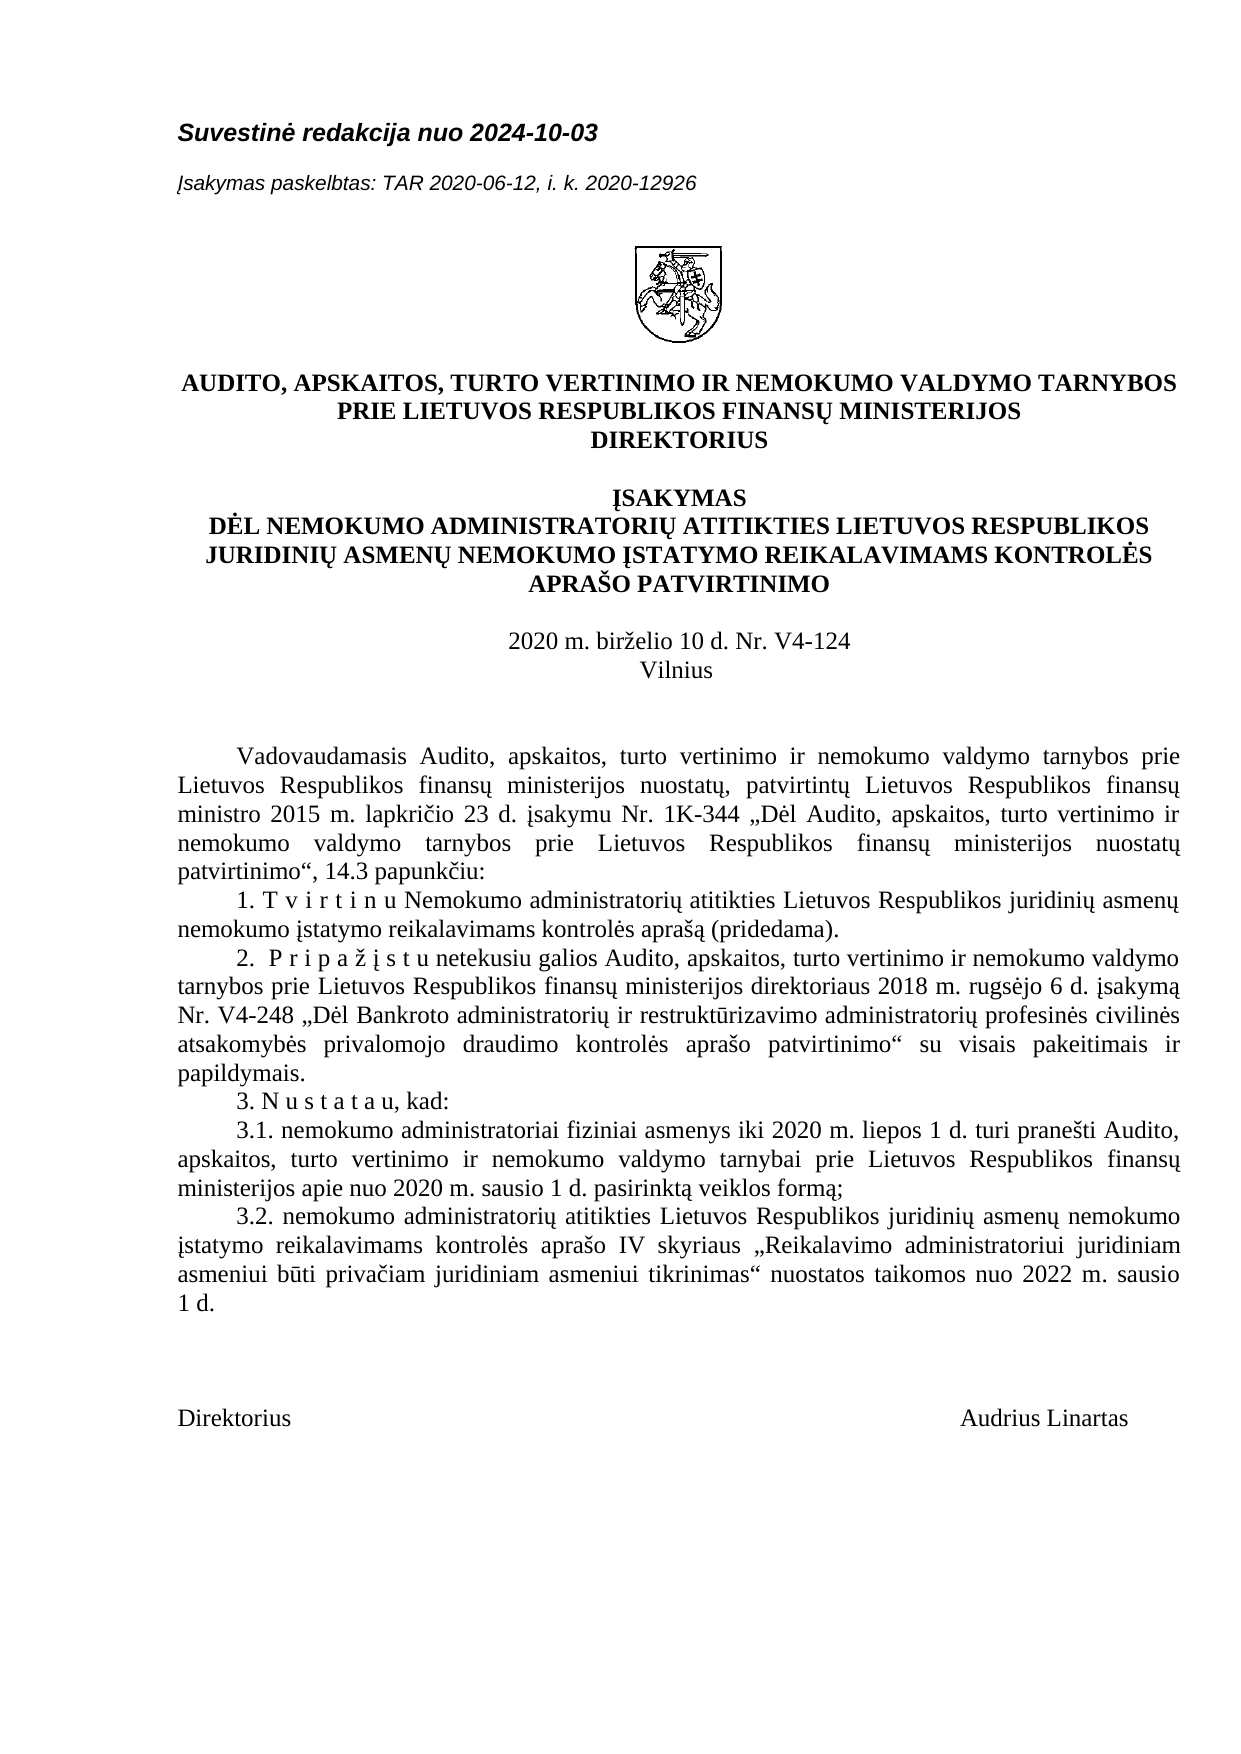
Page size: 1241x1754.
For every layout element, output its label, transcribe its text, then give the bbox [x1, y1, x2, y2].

text 2020 m. birželio 10 d. Nr. V4-124 [177, 626, 1181, 655]
text DIREKTORIUS [177, 425, 1181, 454]
text 1. T v i r t i n u Nemokumo administratorių atitikties Lietuvos Respublikos juridinių asmenų nemokumo įstatymo reikalavimams kontrolės aprašą (pridedama). [177, 885, 1181, 943]
text Direktorius Audrius Linartas [177, 1403, 1181, 1431]
text DĖL NEMOKUMO ADMINISTRATORIŲ ATITIKTIES LIETUVOS RESPUBLIKOS JURIDINIŲ ASMENŲ NEMOKUMO ĮSTATYMO REIKALAVIMAMS KONTROLĖS APRAŠO PATVIRTINIMO [177, 511, 1181, 598]
text Suvestinė redakcija nuo 2024-10-03 [177, 118, 1181, 147]
text Vadovaudamasis Audito, apskaitos, turto vertinimo ir nemokumo valdymo tarnybos prie Lietuvos Respublikos finansų ministerijos nuostatų, patvirtintų Lietuvos Respublikos finansų ministro 2015 m. lapkričio 23 d. įsakymu Nr. 1K-344 „Dėl Audito, apskaitos, turto vertinimo ir nemokumo valdymo tarnybos prie Lietuvos Respublikos finansų ministerijos nuostatų patvirtinimo“, 14.3 papunkčiu: [177, 741, 1181, 885]
text 2. P r i p a ž į s t u netekusiu galios Audito, apskaitos, turto vertinimo ir nemokumo valdymo tarnybos prie Lietuvos Respublikos finansų ministerijos direktoriaus 2018 m. rugsėjo 6 d. įsakymą Nr. V4-248 „Dėl Bankroto administratorių ir restruktūrizavimo administratorių profesinės civilinės atsakomybės privalomojo draudimo kontrolės aprašo patvirtinimo“ su visais pakeitimais ir papildymais. [177, 943, 1181, 1086]
text 3. N u s t a t a u, kad: [177, 1086, 1181, 1115]
text Vilnius [177, 655, 1181, 684]
text ĮSAKYMAS [177, 483, 1181, 511]
text 3.2. nemokumo administratorių atitikties Lietuvos Respublikos juridinių asmenų nemokumo įstatymo reikalavimams kontrolės aprašo IV skyriaus „Reikalavimo administratoriui juridiniam asmeniui būti privačiam juridiniam asmeniui tikrinimas“ nuostatos taikomos nuo 2022 m. sausio 1 d. [177, 1201, 1181, 1316]
text 3.1. nemokumo administratoriai fiziniai asmenys iki 2020 m. liepos 1 d. turi pranešti Audito, apskaitos, turto vertinimo ir nemokumo valdymo tarnybai prie Lietuvos Respublikos finansų ministerijos apie nuo 2020 m. sausio 1 d. pasirinktą veiklos formą; [177, 1115, 1181, 1201]
text Įsakymas paskelbtas: TAR 2020-06-12, i. k. 2020-12926 [177, 171, 1181, 195]
text AUDITO, APSKAITOS, TURTO VERTINIMO IR NEMOKUMO VALDYMO TARNYBOS [177, 368, 1181, 396]
text PRIE LIETUVOS RESPUBLIKOS FINANSŲ MINISTERIJOS [177, 396, 1181, 425]
